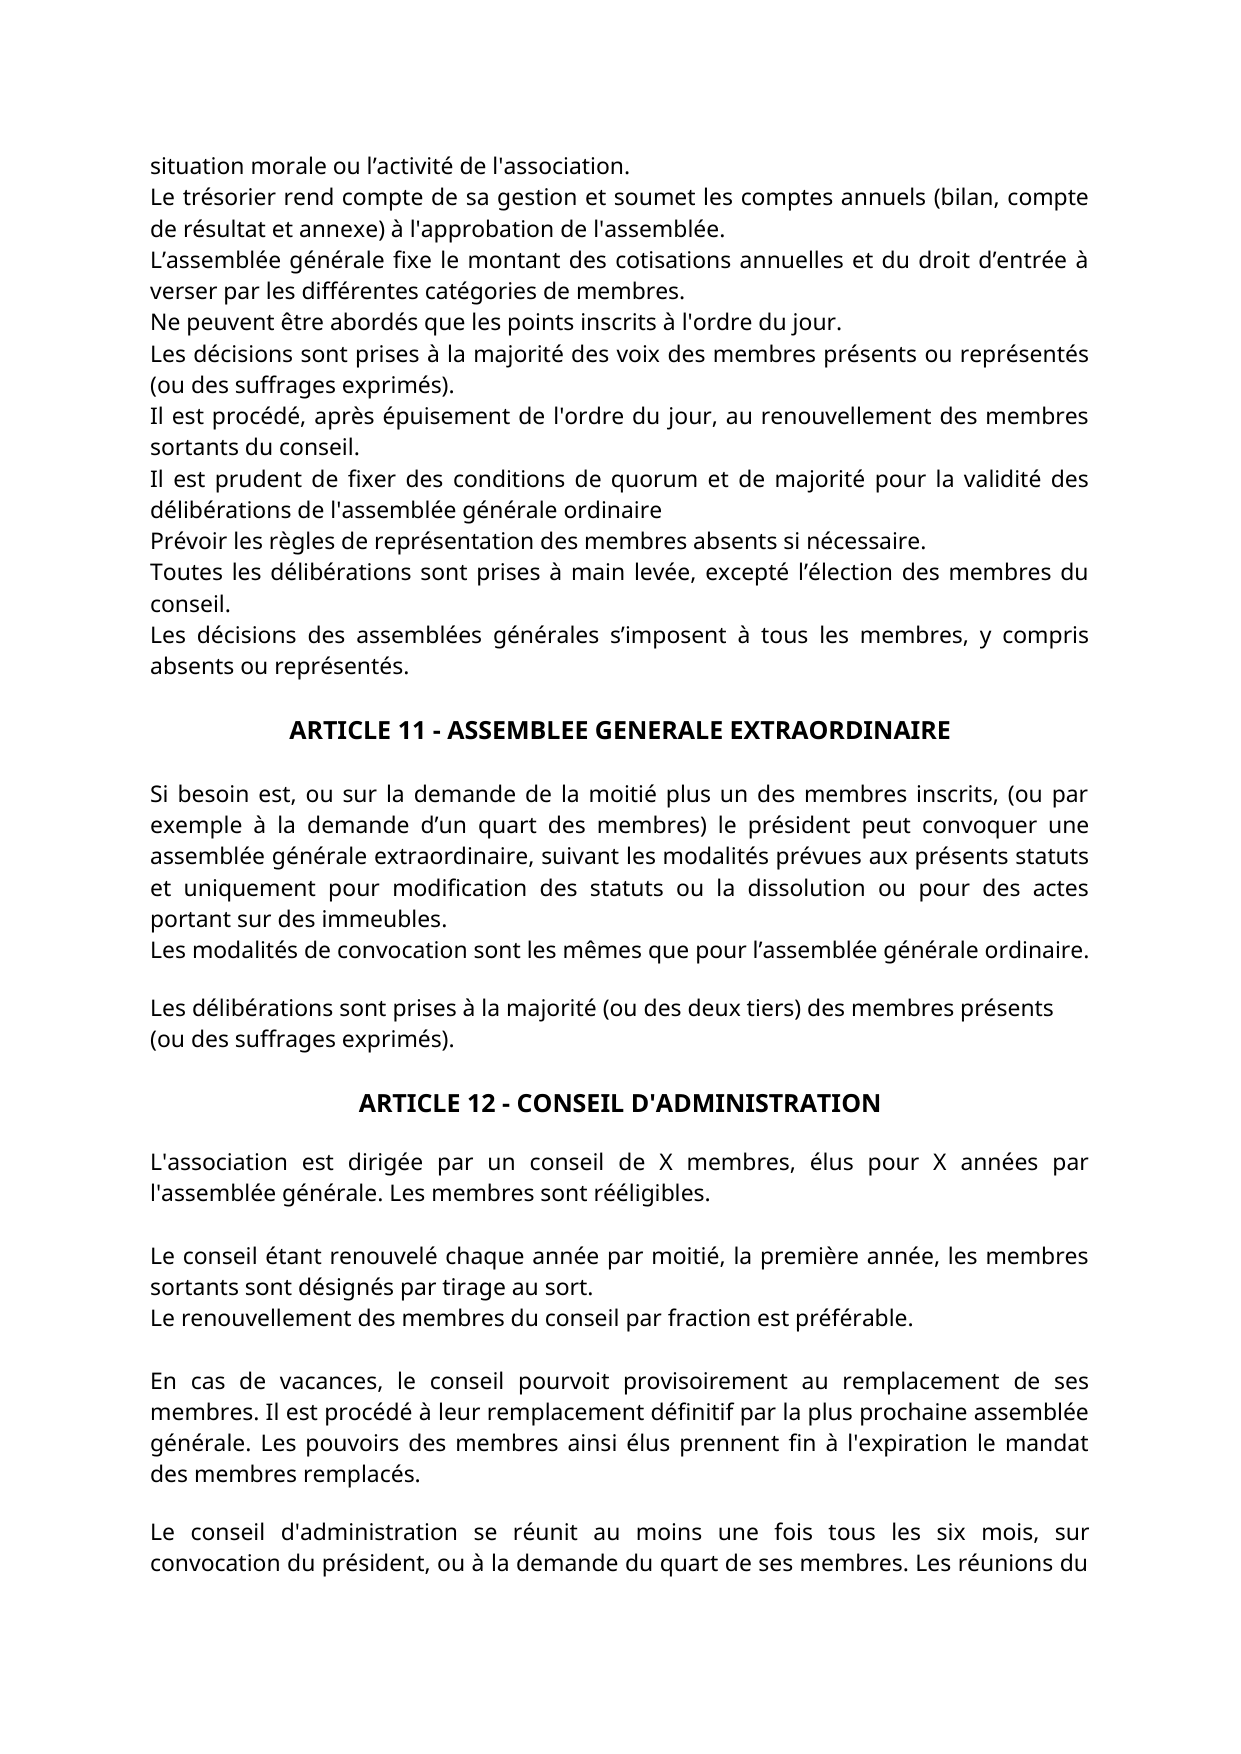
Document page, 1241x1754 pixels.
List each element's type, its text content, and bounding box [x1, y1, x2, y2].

text Prévoir les règles de représentation des membres absents si nécessaire. [150, 525, 1090, 556]
text Les décisions des assemblées générales s’imposent à tous les membres, y compris absents ou représentés. [150, 619, 1090, 681]
text situation morale ou l’activité de l'association. [150, 150, 1090, 181]
text Le trésorier rend compte de sa gestion et soumet les comptes annuels (bilan, compte de résultat et annexe) à l'approbation de l'assemblée. [150, 181, 1090, 244]
text L’assemblée générale fixe le montant des cotisations annuelles et du droit d’entrée à verser par les différentes catégories de membres. [150, 244, 1090, 306]
text ARTICLE 12 - CONSEIL D'ADMINISTRATION [150, 1085, 1090, 1119]
text Les délibérations sont prises à la majorité (ou des deux tiers) des membres présents (ou des suffrages exprimés). [150, 992, 1090, 1054]
text Les décisions sont prises à la majorité des voix des membres présents ou représentés (ou des suffrages exprimés). [150, 337, 1090, 400]
text Le conseil étant renouvelé chaque année par moitié, la première année, les membres sortants sont désignés par tirage au sort. [150, 1239, 1090, 1302]
text ARTICLE 11 - ASSEMBLEE GENERALE EXTRAORDINAIRE [150, 712, 1090, 747]
text Les modalités de convocation sont les mêmes que pour l’assemblée générale ordinaire. [150, 934, 1090, 965]
text Ne peuvent être abordés que les points inscrits à l'ordre du jour. [150, 306, 1090, 337]
text Si besoin est, ou sur la demande de la moitié plus un des membres inscrits, (ou par exemple à la demande d’un quart des membres) le président peut convoquer une assemblée générale extraordinaire, suivant les modalités prévues aux présents statuts et uniquement pour modification des statuts ou la dissolution ou pour des actes portant sur des immeubles. [150, 778, 1090, 934]
text Toutes les délibérations sont prises à main levée, excepté l’élection des membres du conseil. [150, 556, 1090, 619]
text Le conseil d'administration se réunit au moins une fois tous les six mois, sur convocation du président, ou à la demande du quart de ses membres. Les réunions du [150, 1516, 1090, 1578]
text Il est prudent de fixer des conditions de quorum et de majorité pour la validité des délibérations de l'assemblée générale ordinaire [150, 462, 1090, 525]
text Il est procédé, après épuisement de l'ordre du jour, au renouvellement des membres sortants du conseil. [150, 400, 1090, 462]
text Le renouvellement des membres du conseil par fraction est préférable. [150, 1302, 1090, 1333]
text L'association est dirigée par un conseil de X membres, élus pour X années par l'assemblée générale. Les membres sont rééligibles. [150, 1146, 1090, 1208]
text En cas de vacances, le conseil pourvoit provisoirement au remplacement de ses membres. Il est procédé à leur remplacement définitif par la plus prochaine assemblée générale. Les pouvoirs des membres ainsi élus prennent fin à l'expiration le mandat des membres remplacés. [150, 1364, 1090, 1489]
